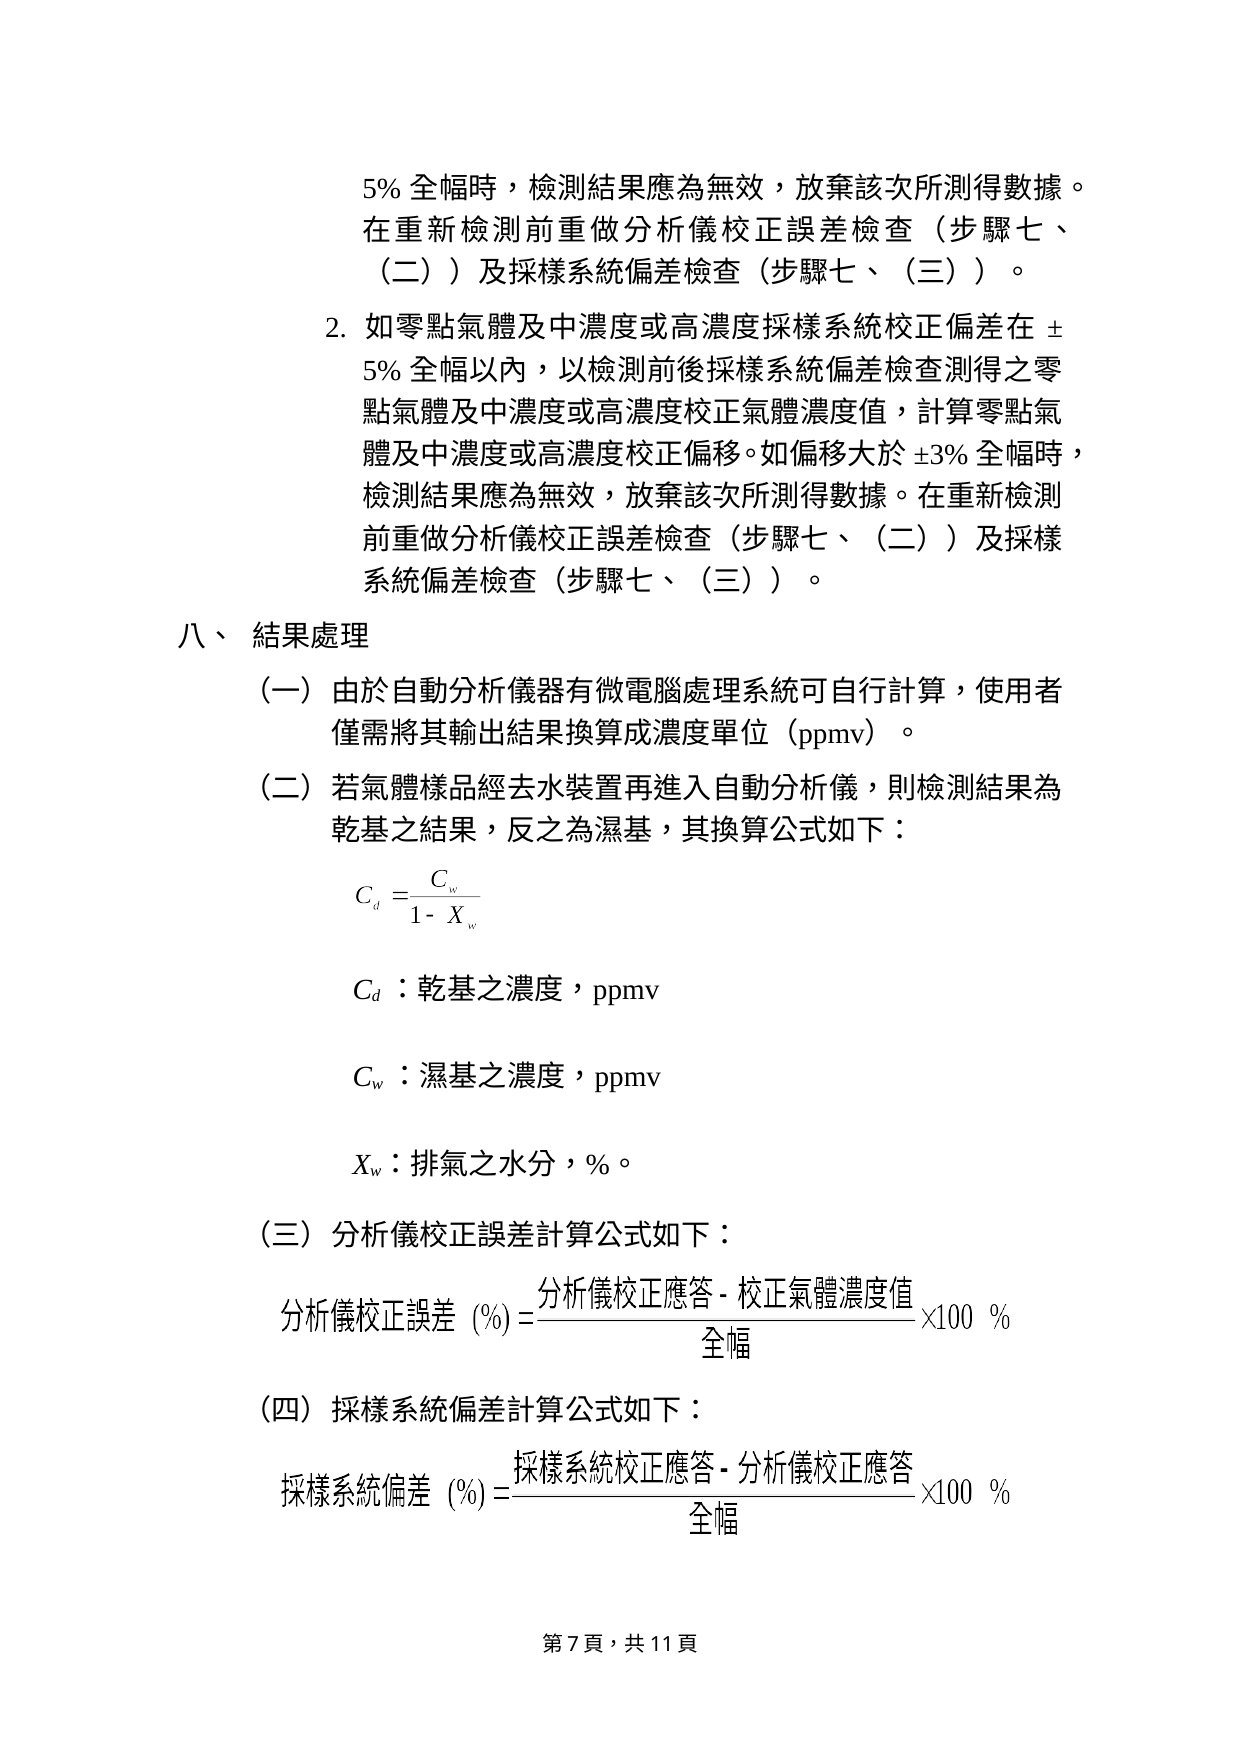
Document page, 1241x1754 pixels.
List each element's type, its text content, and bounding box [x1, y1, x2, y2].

list 如零點氣體及中濃度或高濃度採樣系統校正偏差在 ± 5% 全幅以內，以檢測前後採樣系統偏差檢查測得之零點氣體及中濃度或高濃度校正氣體濃度值，計算零點氣體及中濃度或高濃度校正偏移。如偏移大於 ±3% 全幅時，檢測結果應為無效，放棄該次所測得數據。在重新檢測前重做分析儀校正誤差檢查（步驟七、（二））及採樣系統偏差檢查（步驟七、（三））。 [325, 304, 1063, 600]
text Cd ：乾基之濃度，ppmv [352, 949, 1063, 1024]
list 如零點氣體及中濃度或高濃度採樣系統校正偏差大於 ± 5% 全幅時，檢測結果應為無效，放棄該次所測得數據。在重新檢測前重做分析儀校正誤差檢查（步驟七、（二））及採樣系統偏差檢查（步驟七、（三））。 [325, 164, 1063, 291]
list 結果處理 [177, 612, 1063, 655]
text Cw ：濕基之濃度，ppmv [352, 1036, 1063, 1111]
list 由於自動分析儀器有微電腦處理系統可自行計算，使用者僅需將其輸出結果換算成濃度單位（ppmv）。 [242, 667, 1063, 752]
text Xw：排氣之水分，%。 [352, 1124, 1063, 1199]
list 分析儀校正誤差計算公式如下： [242, 1211, 1063, 1254]
list 若氣體樣品經去水裝置再進入自動分析儀，則檢測結果為乾基之結果，反之為濕基，其換算公式如下： [242, 764, 1063, 849]
list 採樣系統偏差計算公式如下： [242, 1387, 1063, 1429]
